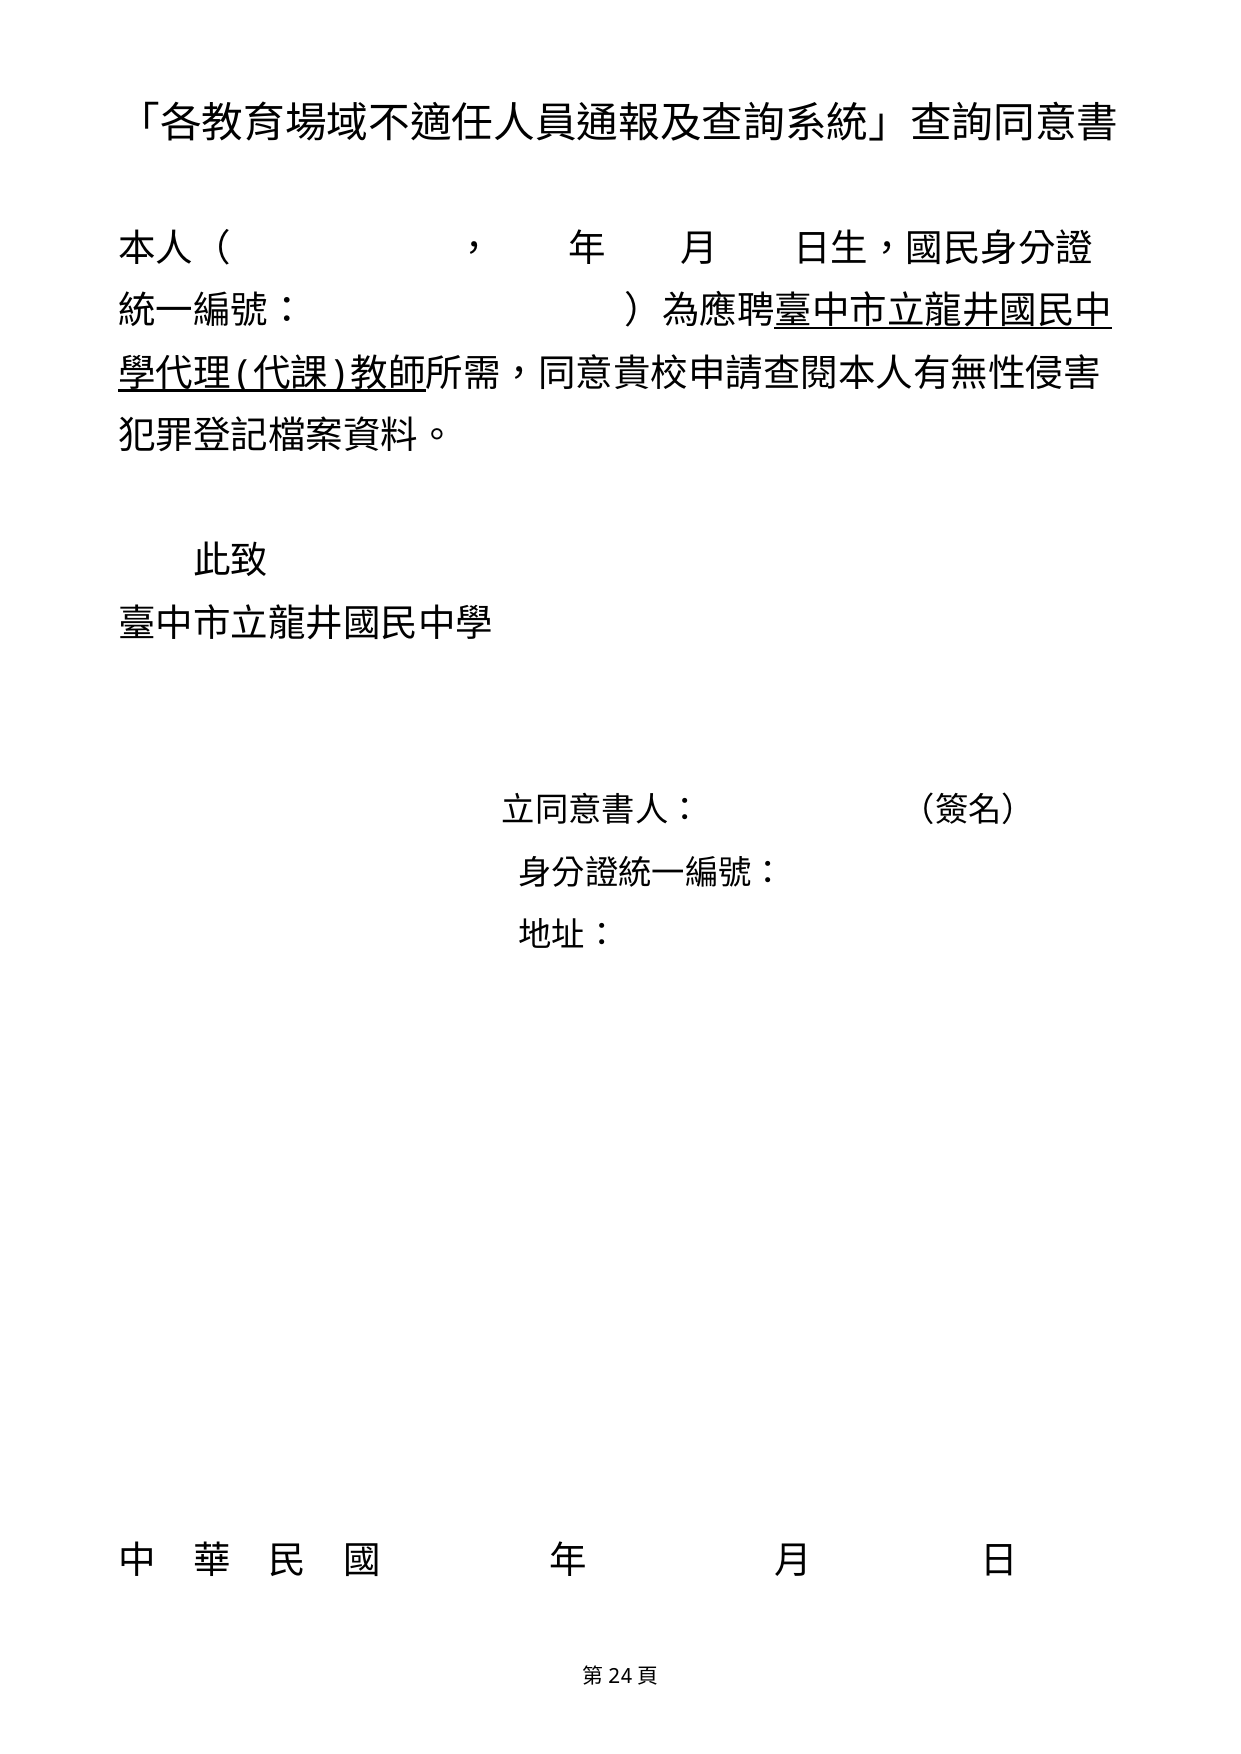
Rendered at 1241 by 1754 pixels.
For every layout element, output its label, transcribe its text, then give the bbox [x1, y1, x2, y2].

text 「各教育場域不適任人員通報及查詢系統」查詢同意書 [118, 78, 1122, 141]
text 臺中市立龍井國民中學 [118, 578, 1122, 641]
text 身分證統一編號： [118, 828, 1122, 891]
text 此致 [118, 516, 1122, 578]
text 本人（ ， 年 月 日生，國民身分證統一編號： ）為應聘臺中市立龍井國民中學代理(代課)教師所需，同意貴校申請查閱本人有無性侵害犯罪登記檔案資料。 [118, 203, 1122, 453]
text 中 華 民 國 年 月 日 [118, 1516, 1122, 1578]
text 立同意書人： （簽名） [118, 766, 1122, 828]
text 地址： [118, 891, 1122, 953]
